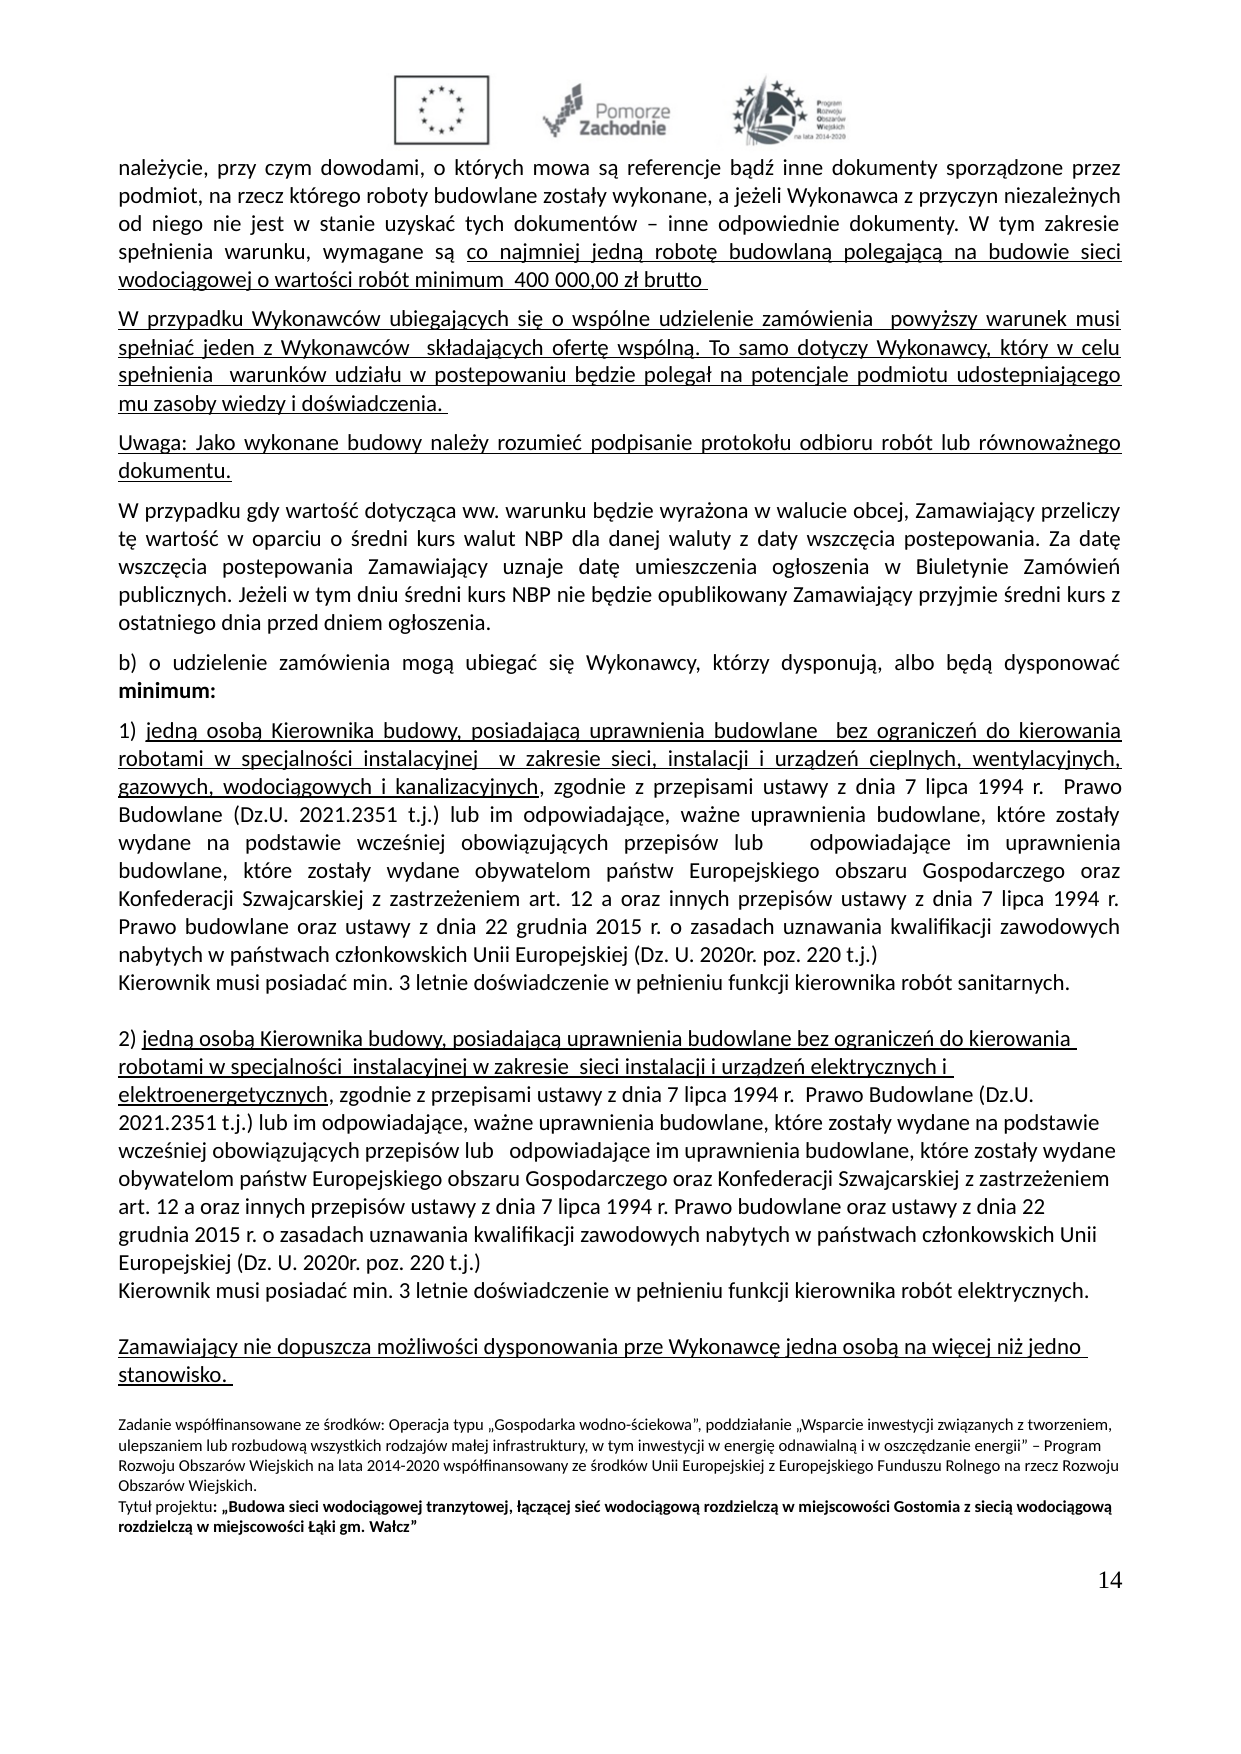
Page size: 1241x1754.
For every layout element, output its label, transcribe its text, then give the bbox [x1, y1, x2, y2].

text dokumentu. [118, 454, 1122, 484]
text 1) jedną osobą Kierownika budowy, posiadającą uprawnienia budowlane bez ograniczeń do kierowania robotami w specjalności instalacyjnej w zakresie sieci, instalacji i urządzeń cieplnych, wentylacyjnych, [118, 716, 1122, 768]
text mu zasoby wiedzy i doświadczenia. [118, 386, 1122, 417]
text Uwaga: Jako wykonane budowy należy rozumieć podpisanie protokołu odbioru robót lub równoważnego [118, 428, 1122, 453]
text Kierownik musi posiadać min. 3 letnie doświadczenie w pełnieniu funkcji kierownika robót elektrycznych. [118, 1276, 1122, 1304]
text Zamawiający nie dopuszcza możliwości dysponowania prze Wykonawcę jedna osobą na więcej niż jedno stanowisko. [118, 1332, 1122, 1388]
text W przypadku gdy wartość dotycząca ww. warunku będzie wyrażona w walucie obcej, Zamawiający przeliczy tę wartość w oparciu o średni kurs walut NBP dla danej waluty z daty wszczęcia postepowania. Za datę wszczęcia postepowania Zamawiający uznaje datę umieszczenia ogłoszenia w Biuletynie Zamówień publicznych. Jeżeli w tym dniu średni kurs NBP nie będzie opublikowany Zamawiający przyjmie średni kurs z ostatniego dnia przed dniem ogłoszenia. [118, 496, 1122, 636]
text W przypadku Wykonawców ubiegających się o wspólne udzielenie zamówienia powyższy warunek musi spełniać jeden z Wykonawców składających ofertę wspólną. To samo dotyczy Wykonawcy, który w celu spełnienia warunków udziału w postepowaniu będzie polegał na potencjale podmiotu udostepniającego [118, 304, 1122, 385]
text należycie, przy czym dowodami, o których mowa są referencje bądź inne dokumenty sporządzone przez podmiot, na rzecz którego roboty budowlane zostały wykonane, a jeżeli Wykonawca z przyczyn niezależnych od niego nie jest w stanie uzyskać tych dokumentów – inne odpowiednie dokumenty. W tym zakresie spełnienia warunku, wymagane są co najmniej jedną robotę budowlaną polegającą na budowie sieci wodociągowej o wartości robót minimum 400 000,00 zł brutto [118, 153, 1122, 293]
text 2) jedną osobą Kierownika budowy, posiadającą uprawnienia budowlane bez ograniczeń do kierowania robotami w specjalności instalacyjnej w zakresie sieci instalacji i urządzeń elektrycznych i elektroenergetycznych, zgodnie z przepisami ustawy z dnia 7 lipca 1994 r. Prawo Budowlane (Dz.U. 2021.2351 t.j.) lub im odpowiadające, ważne uprawnienia budowlane, które zostały wydane na podstawie wcześniej obowiązujących przepisów lub odpowiadające im uprawnienia budowlane, które zostały wydane obywatelom państw Europejskiego obszaru Gospodarczego oraz Konfederacji Szwajcarskiej z zastrzeżeniem art. 12 a oraz innych przepisów ustawy z dnia 7 lipca 1994 r. Prawo budowlane oraz ustawy z dnia 22 grudnia 2015 r. o zasadach uznawania kwalifikacji zawodowych nabytych w państwach członkowskich Unii Europejskiej (Dz. U. 2020r. poz. 220 t.j.) [118, 1024, 1122, 1276]
text b) o udzielenie zamówienia mogą ubiegać się Wykonawcy, którzy dysponują, albo będą dysponować minimum: [118, 648, 1122, 704]
text gazowych, wodociągowych i kanalizacyjnych, zgodnie z przepisami ustawy z dnia 7 lipca 1994 r. Prawo Budowlane (Dz.U. 2021.2351 t.j.) lub im odpowiadające, ważne uprawnienia budowlane, które zostały wydane na podstawie wcześniej obowiązujących przepisów lub odpowiadające im uprawnienia budowlane, które zostały wydane obywatelom państw Europejskiego obszaru Gospodarczego oraz Konfederacji Szwajcarskiej z zastrzeżeniem art. 12 a oraz innych przepisów ustawy z dnia 7 lipca 1994 r. Prawo budowlane oraz ustawy z dnia 22 grudnia 2015 r. o zasadach uznawania kwalifikacji zawodowych nabytych w państwach członkowskich Unii Europejskiej (Dz. U. 2020r. poz. 220 t.j.) [118, 769, 1122, 968]
text Kierownik musi posiadać min. 3 letnie doświadczenie w pełnieniu funkcji kierownika robót sanitarnych. [118, 968, 1122, 996]
